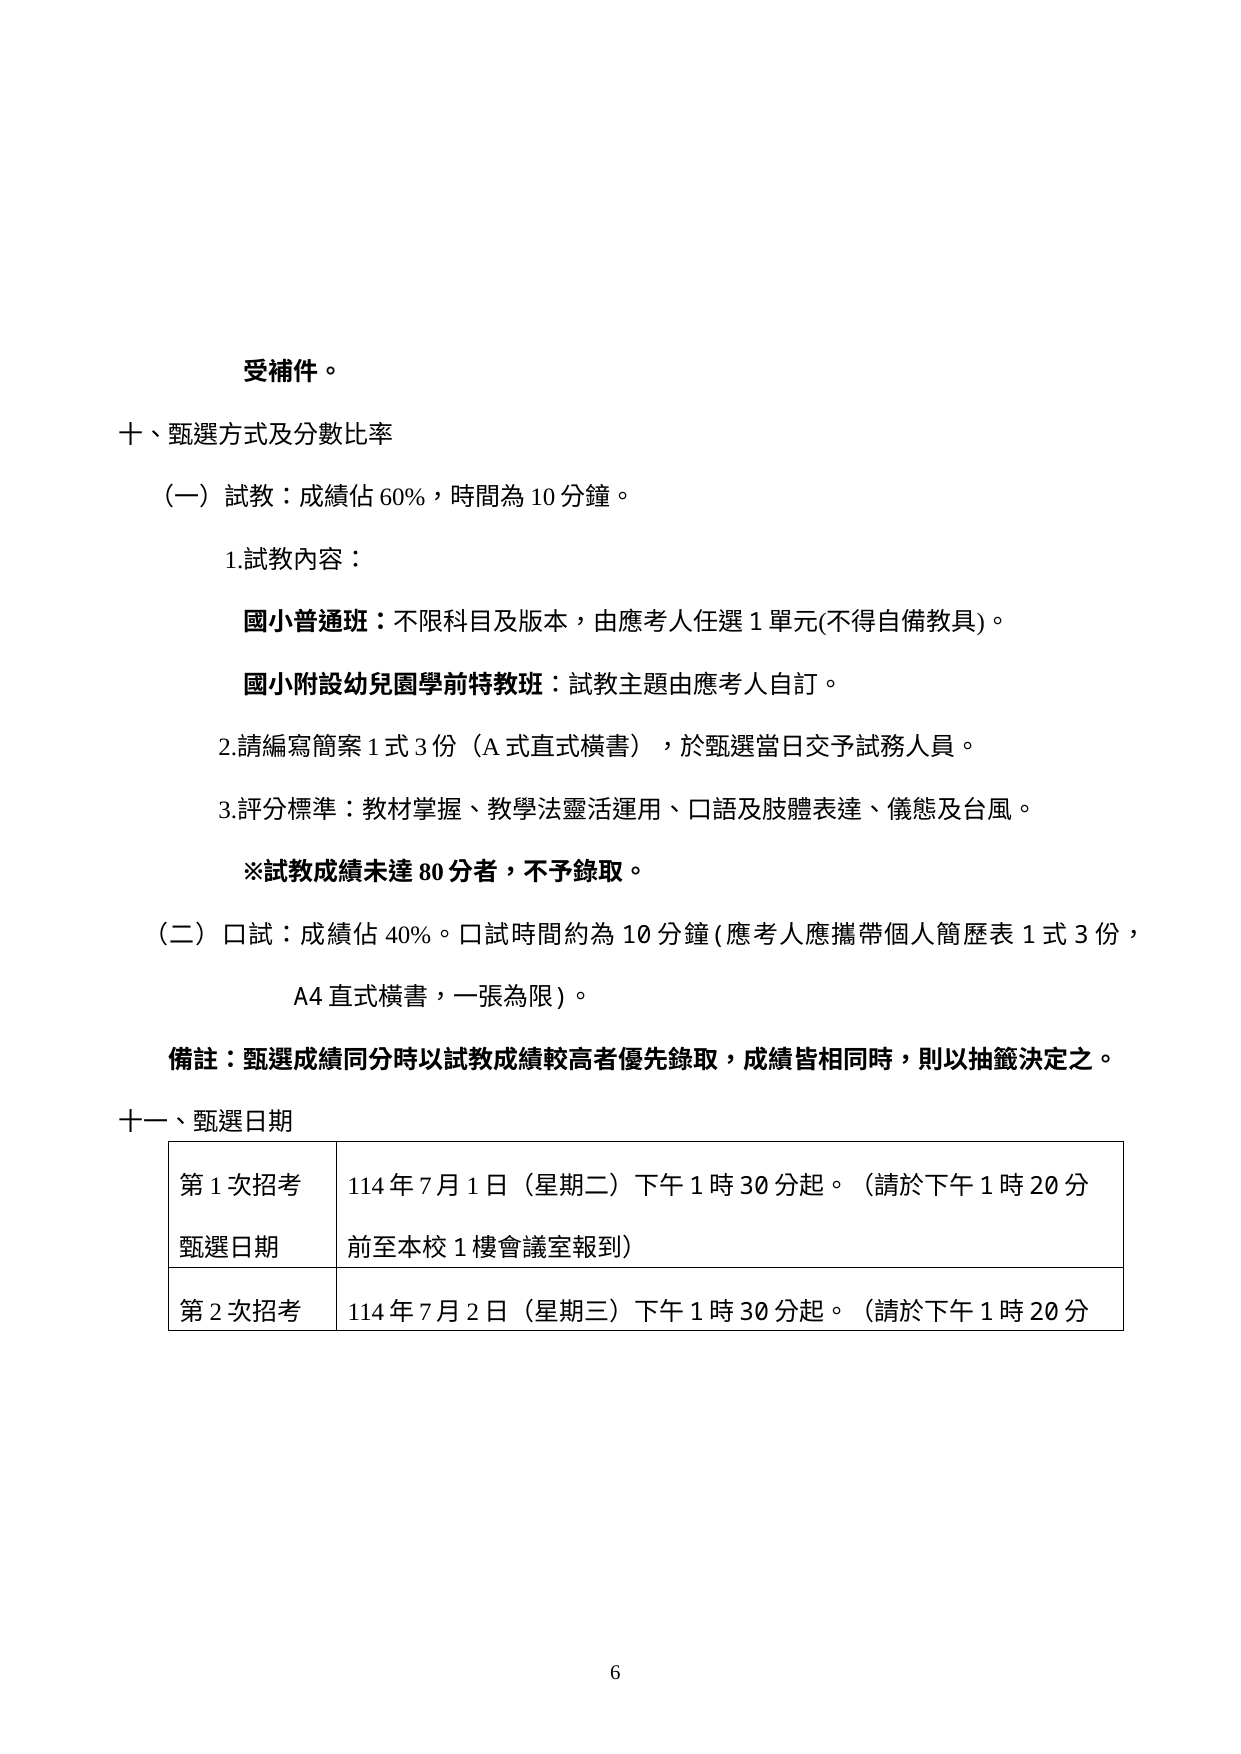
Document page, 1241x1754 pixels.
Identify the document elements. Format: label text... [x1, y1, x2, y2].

text 3.評分標準：教材掌握、教學法靈活運用、口語及肢體表達、儀態及台風。 [118, 766, 1122, 828]
text 十、甄選方式及分數比率 [118, 391, 1122, 453]
text 十一、甄選日期 [118, 1078, 1122, 1141]
text 國小附設幼兒園學前特教班：試教主題由應考人自訂。 [243, 641, 1122, 703]
table_cell 第2次招考 [169, 1268, 336, 1330]
text 1.試教內容： [118, 516, 1122, 578]
table_header 114年7月1日（星期二）下午1時30分起。（請於下午1時20分前至本校1樓會議室報到） [337, 1142, 1123, 1267]
text （二）口試：成績佔40%。口試時間約為10分鐘(應考人應攜帶個人簡歷表1式3份，A4直式橫書，一張為限)。 [143, 891, 1122, 1016]
text ※試教成績未達80分者，不予錄取。 [143, 828, 1122, 891]
table_cell 114年7月2日（星期三）下午1時30分起。（請於下午1時20分 [337, 1268, 1123, 1330]
text 2.請編寫簡案1式3份（A式直式橫書），於甄選當日交予試務人員。 [118, 703, 1122, 766]
text 備註：甄選成績同分時以試教成績較高者優先錄取，成績皆相同時，則以抽籤決定之。 [168, 1016, 1122, 1078]
text 受補件。 [168, 328, 1122, 391]
text （一）試教：成績佔60%，時間為10分鐘。 [118, 453, 1122, 516]
table_header 第1次招考甄選日期 [169, 1142, 336, 1267]
text 國小普通班：不限科目及版本，由應考人任選1單元(不得自備教具)。 [243, 578, 1122, 641]
